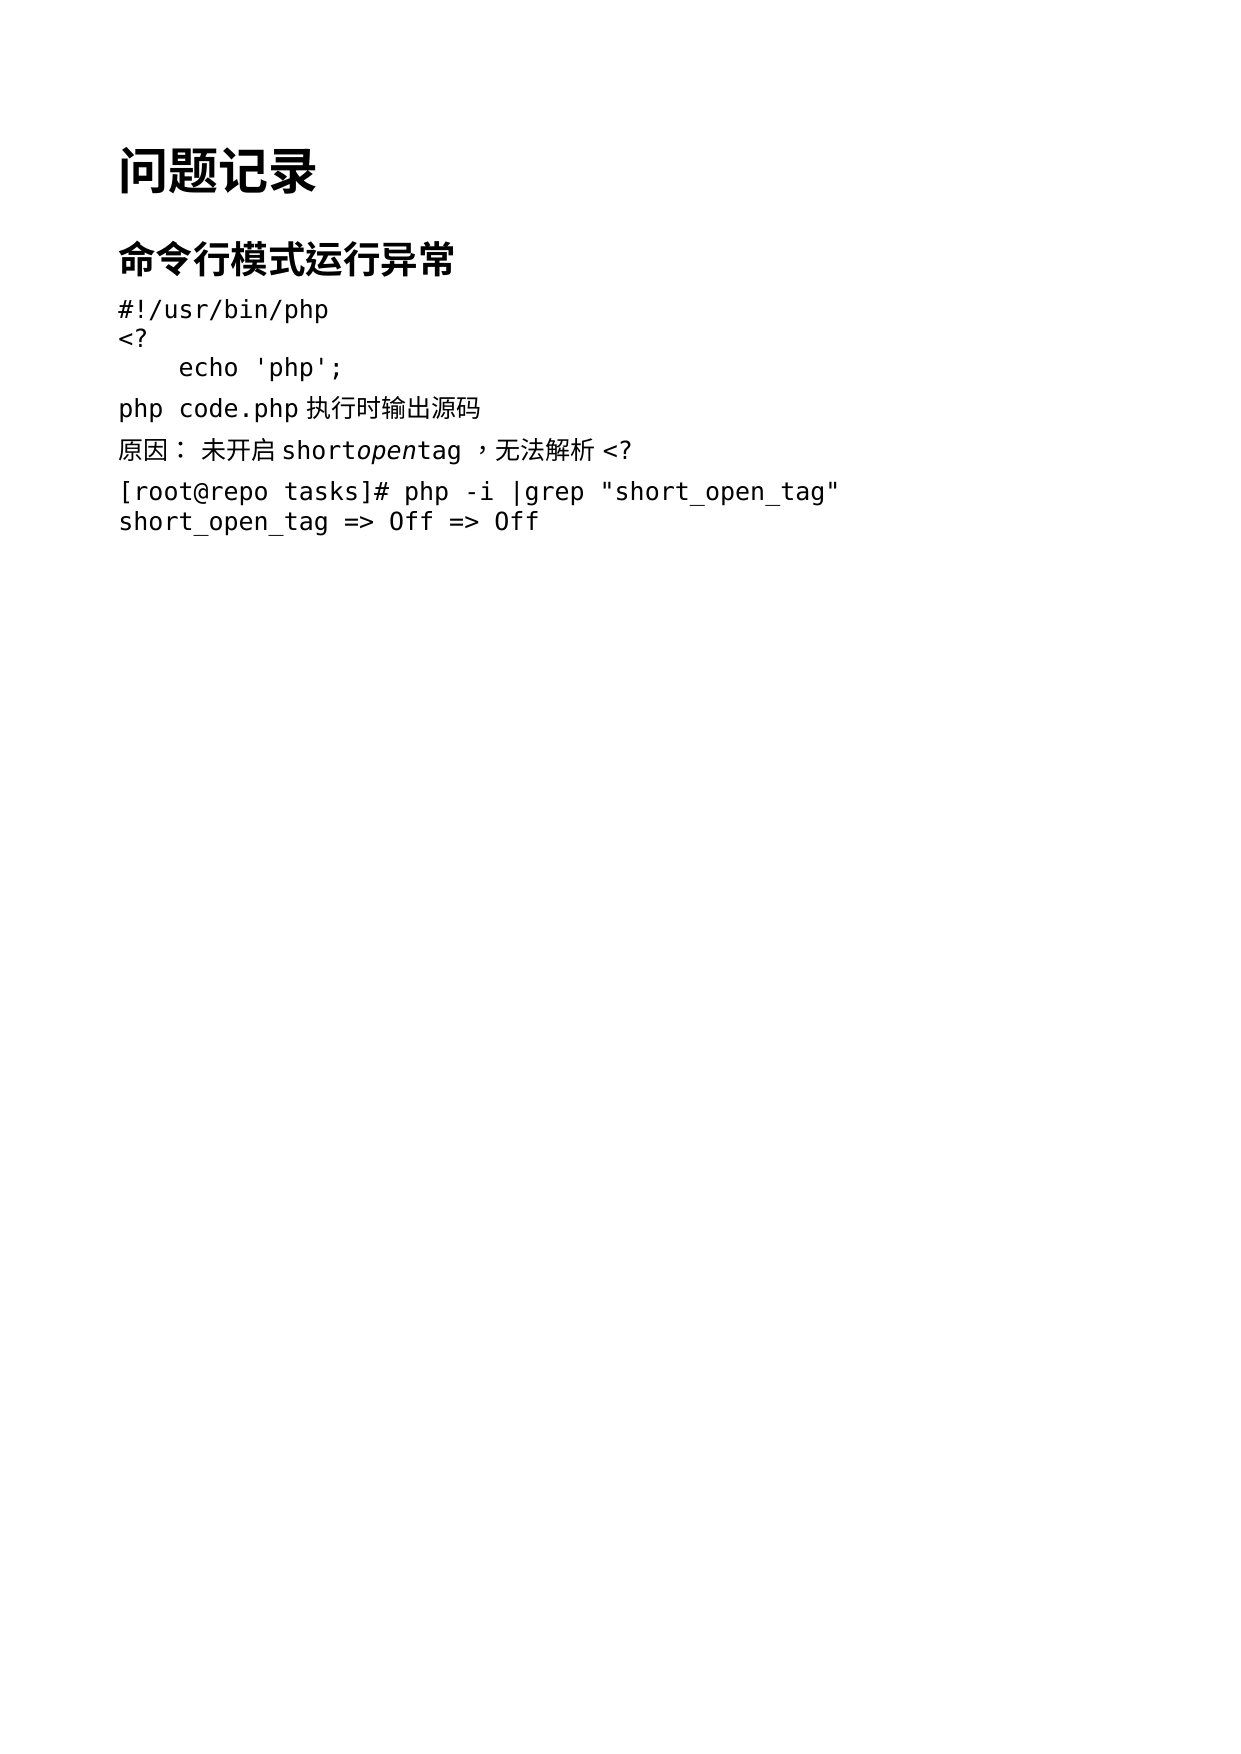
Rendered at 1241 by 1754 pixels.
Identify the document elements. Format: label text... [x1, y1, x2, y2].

subtitle 问题记录 [118, 143, 1122, 201]
text #!/usr/bin/php <? echo 'php'; [118, 295, 1122, 382]
text php code.php 执行时输出源码 [118, 394, 1122, 423]
text [root@repo tasks]# php -i |grep "short_open_tag" short_open_tag => Off => Off [118, 478, 1122, 536]
text 原因： 未开启shortopentag ，无法解析 <? [118, 436, 1122, 465]
subtitle 命令行模式运行异常 [118, 239, 1122, 282]
